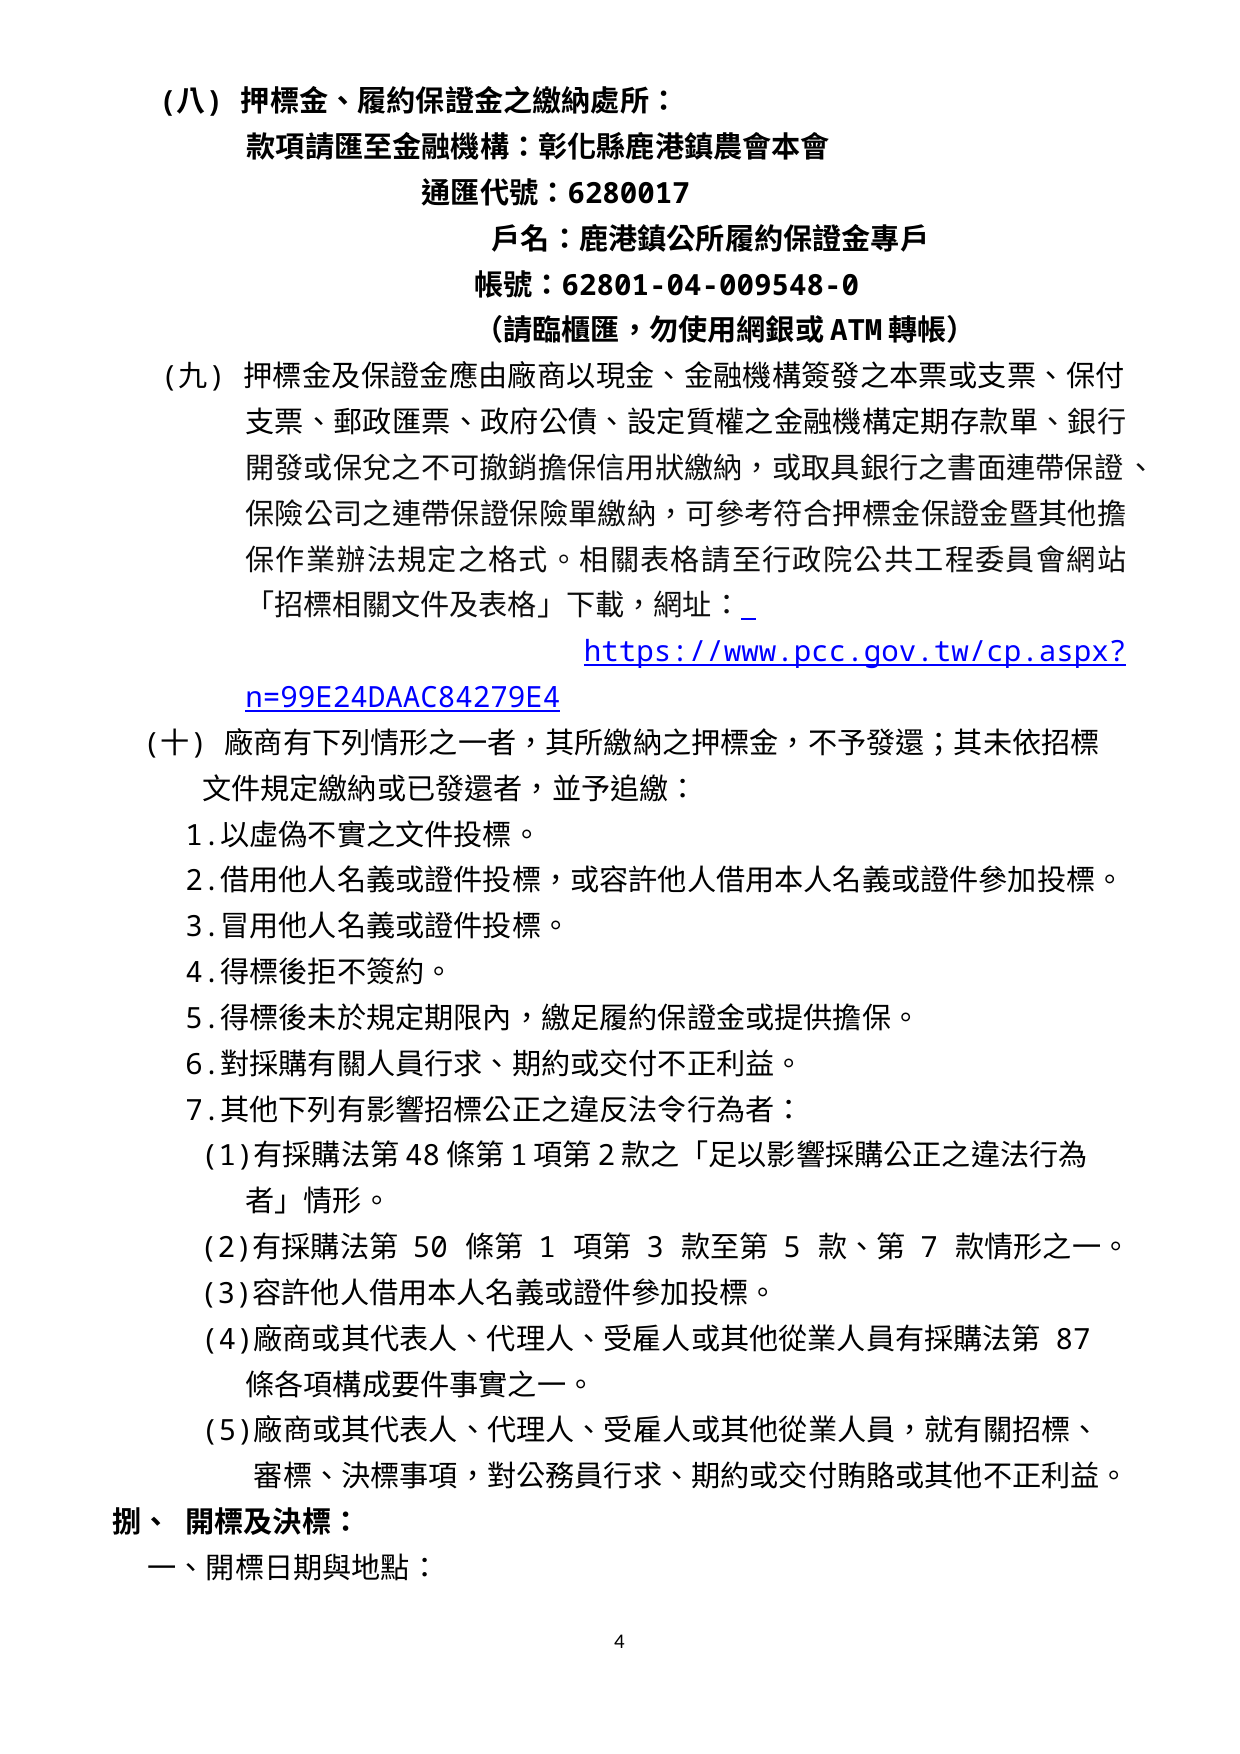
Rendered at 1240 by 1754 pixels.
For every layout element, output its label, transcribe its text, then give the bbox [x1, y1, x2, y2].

text 帳號：62801-04-009548-0 [141, 258, 1126, 304]
text 通匯代號：6280017 [141, 167, 1126, 212]
text 7.其他下列有影響招標公正之違反法令行為者： [185, 1083, 1126, 1129]
text 捌、 開標及決標： [112, 1496, 1126, 1542]
text (1)有採購法第48條第1項第2款之「足以影響採購公正之違法行為者」情形。 [201, 1129, 1126, 1221]
text （請臨櫃匯，勿使用網銀或ATM轉帳） [141, 304, 1126, 350]
text 5.得標後未於規定期限內，繳足履約保證金或提供擔保。 [185, 992, 1126, 1037]
text 審標、決標事項，對公務員行求、期約或交付賄賂或其他不正利益。 [201, 1450, 1120, 1496]
text (4)廠商或其代表人、代理人、受雇人或其他從業人員有採購法第 87 條各項構成要件事實之一。 [201, 1312, 1126, 1404]
text 戶名：鹿港鎮公所履約保證金專戶 [141, 212, 1126, 258]
text 款項請匯至金融機構：彰化縣鹿港鎮農會本會 [141, 121, 1146, 167]
text 6.對採購有關人員行求、期約或交付不正利益。 [185, 1037, 1126, 1083]
text (九) 押標金及保證金應由廠商以現金、金融機構簽發之本票或支票、保付支票、郵政匯票、政府公債、設定質權之金融機構定期存款單、銀行開發或保兌之不可撤銷擔保信用狀繳納，或取具銀行之書面連帶保證、保險公司之連帶保證保險單繳納，可參考符合押標金保證金暨其他擔保作業辦法規定之格式。相關表格請至行政院公共工程委員會網站「招標相關文件及表格」下載，網址： [143, 350, 1126, 625]
text (八) 押標金、履約保證金之繳納處所： [141, 75, 1146, 121]
text (2)有採購法第 50 條第 1 項第 3 款至第 5 款、第 7 款情形之一。 [200, 1221, 1126, 1267]
text https://www.pcc.gov.tw/cp.aspx?n=99E24DAAC84279E4 [143, 625, 1126, 717]
text 一、開標日期與地點： [112, 1542, 1126, 1587]
text (十) 廠商有下列情形之一者，其所繳納之押標金，不予發還；其未依招標文件規定繳納或已發還者，並予追繳： [143, 717, 1120, 808]
text 1.以虛偽不實之文件投標。 [185, 808, 1126, 854]
text (3)容許他人借用本人名義或證件參加投標。 [200, 1267, 1126, 1312]
text 4.得標後拒不簽約。 [185, 946, 1126, 992]
text (5)廠商或其代表人、代理人、受雇人或其他從業人員，就有關招標、 [201, 1404, 1120, 1450]
text 2.借用他人名義或證件投標，或容許他人借用本人名義或證件參加投標。 [185, 854, 1126, 900]
text 3.冒用他人名義或證件投標。 [185, 900, 1126, 946]
